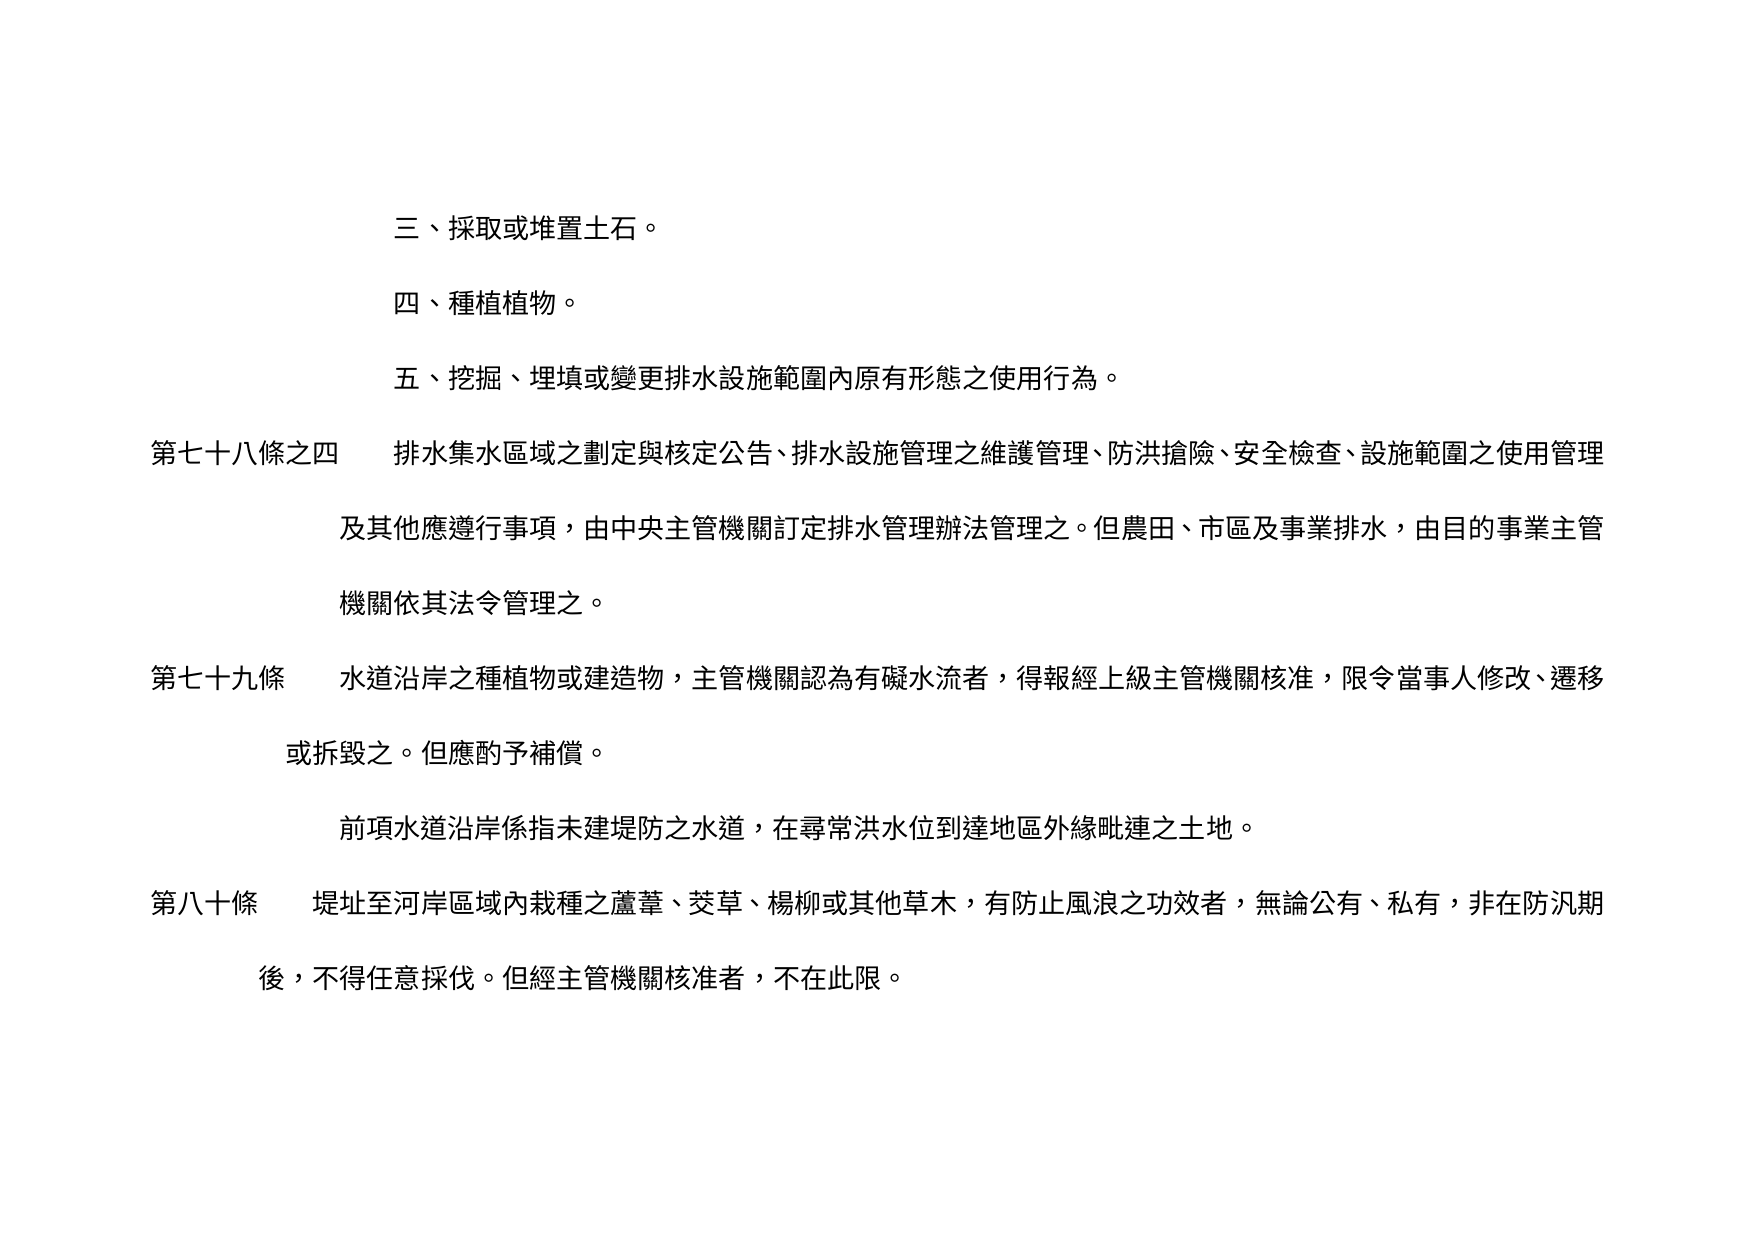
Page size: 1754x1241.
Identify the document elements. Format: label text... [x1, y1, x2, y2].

text 五、挖掘、埋填或變更排水設施範圍內原有形態之使用行為。 [150, 339, 1604, 414]
text 第八十條 堤址至河岸區域內栽種之蘆葦、茭草、楊柳或其他草木，有防止風浪之功效者，無論公有、私有，非在防汎期後，不得任意採伐。但經主管機關核准者，不在此限。 [150, 864, 1604, 1014]
text 前項水道沿岸係指未建堤防之水道，在尋常洪水位到達地區外緣毗連之土地。 [285, 789, 1604, 864]
text 第七十九條 水道沿岸之種植物或建造物，主管機關認為有礙水流者，得報經上級主管機關核准，限令當事人修改、遷移或拆毀之。但應酌予補償。 [150, 639, 1604, 789]
text 三、採取或堆置土石。 [150, 189, 1604, 264]
text 四、種植植物。 [150, 264, 1604, 339]
text 第七十八條之四 排水集水區域之劃定與核定公告、排水設施管理之維護管理、防洪搶險、安全檢查、設施範圍之使用管理及其他應遵行事項，由中央主管機關訂定排水管理辦法管理之。但農田、市區及事業排水，由目的事業主管機關依其法令管理之。 [150, 414, 1604, 639]
